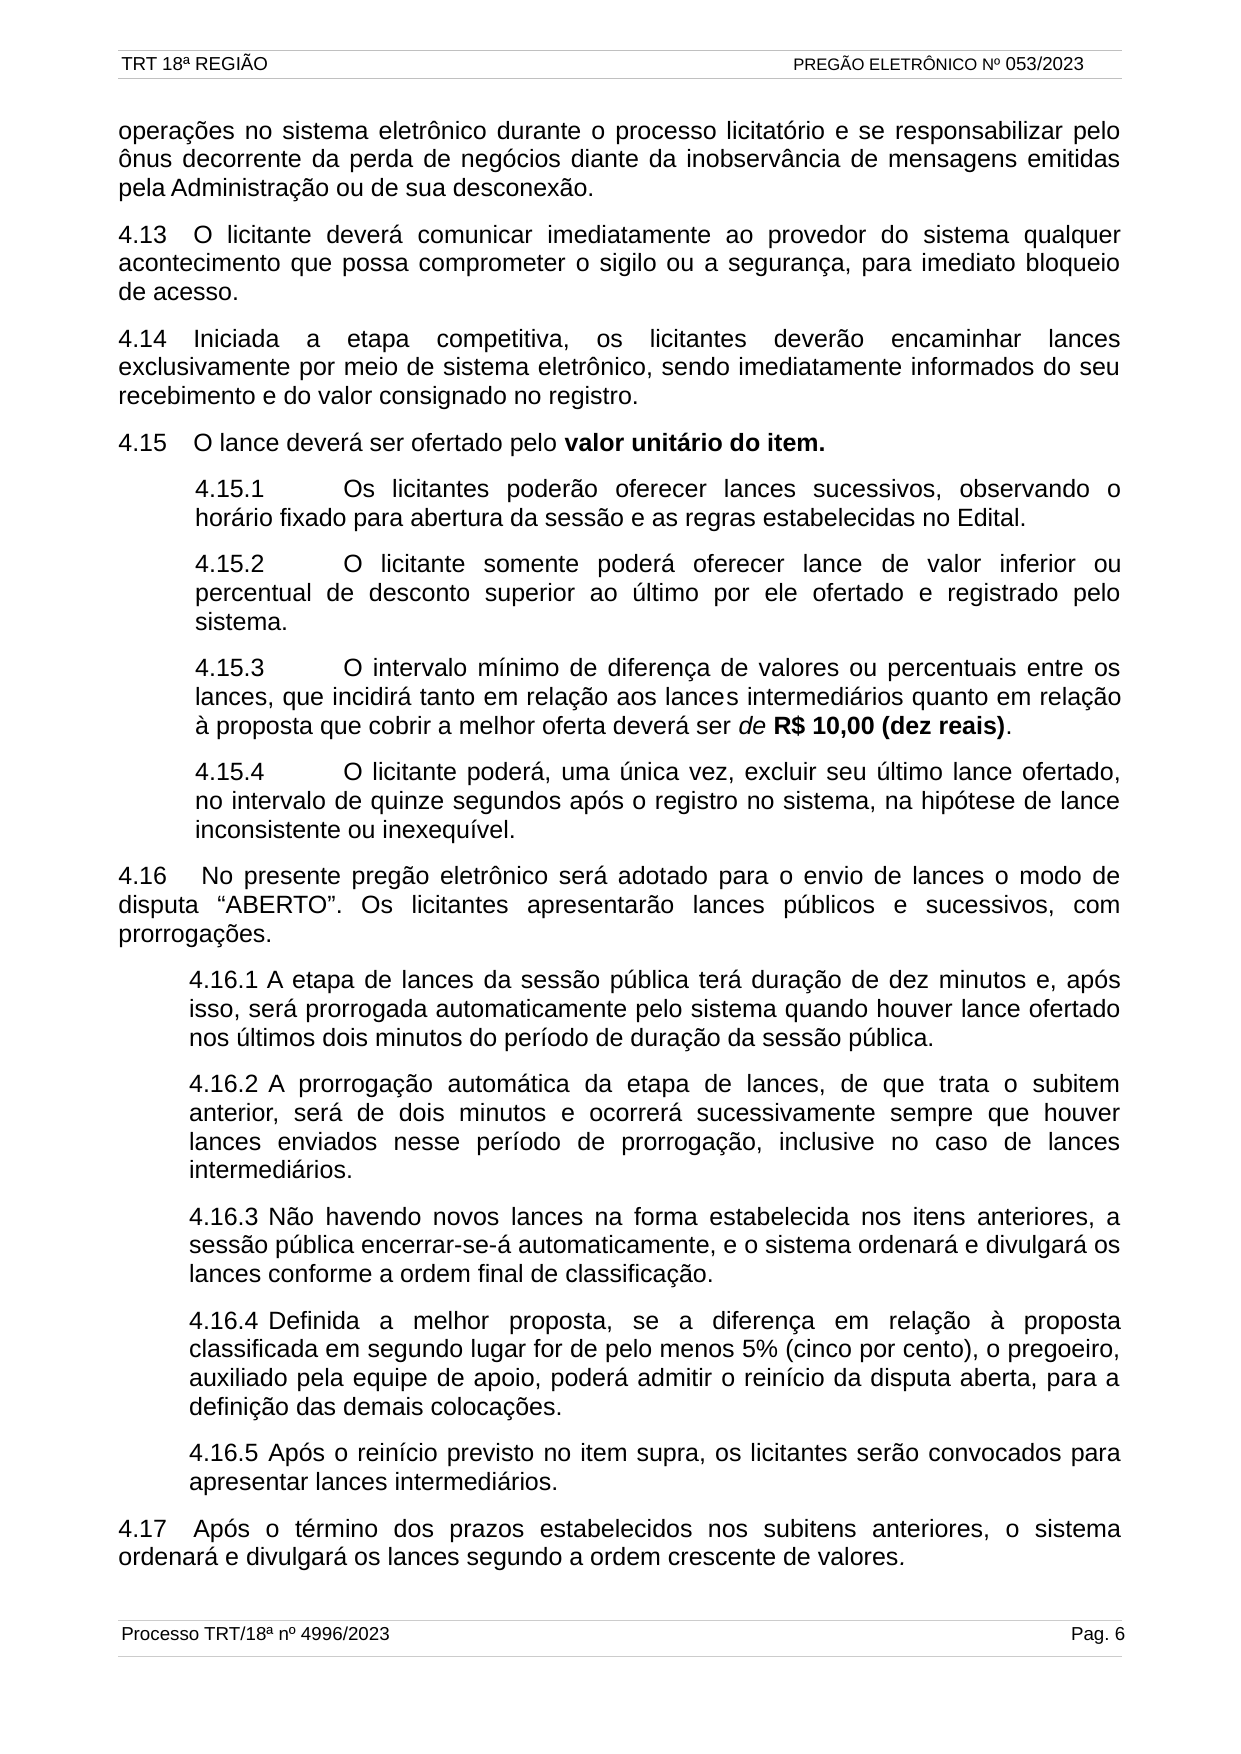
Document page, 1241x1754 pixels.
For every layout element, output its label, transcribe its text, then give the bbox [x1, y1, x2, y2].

text 4.17 Após o término dos prazos estabelecidos nos subitens anteriores, o sistema ordenará e divulgará os lances segundo a ordem crescente de valores. [118, 1513, 1122, 1571]
text 4.16 No presente pregão eletrônico será adotado para o envio de lances o modo de disputa “ABERTO”. Os licitantes apresentarão lances públicos e sucessivos, com prorrogações. [118, 861, 1122, 947]
text 4.15.1 Os licitantes poderão oferecer lances sucessivos, observando o horário fixado para abertura da sessão e as regras estabelecidas no Edital. [195, 474, 1122, 531]
text 4.14 Iniciada a etapa competitiva, os licitantes deverão encaminhar lances exclusivamente por meio de sistema eletrônico, sendo imediatamente informados do seu recebimento e do valor consignado no registro. [118, 323, 1122, 410]
text 4.13 O licitante deverá comunicar imediatamente ao provedor do sistema qualquer acontecimento que possa comprometer o sigilo ou a segurança, para imediato bloqueio de acesso. [118, 219, 1122, 306]
text 4.15.3 O intervalo mínimo de diferença de valores ou percentuais entre os lances, que incidirá tanto em relação aos lances intermediários quanto em relação à proposta que cobrir a melhor oferta deverá ser de R$ 10,00 (dez reais). [195, 653, 1122, 739]
text 4.16.3 Não havendo novos lances na forma estabelecida nos itens anteriores, a sessão pública encerrar-se-á automaticamente, e o sistema ordenará e divulgará os lances conforme a ordem final de classificação. [189, 1202, 1122, 1288]
text 4.16.1 A etapa de lances da sessão pública terá duração de dez minutos e, após isso, será prorrogada automaticamente pelo sistema quando houver lance ofertado nos últimos dois minutos do período de duração da sessão pública. [189, 965, 1122, 1051]
text 4.15 O lance deverá ser ofertado pelo valor unitário do item. [118, 427, 1122, 456]
text 4.16.4 Definida a melhor proposta, se a diferença em relação à proposta classificada em segundo lugar for de pelo menos 5% (cinco por cento), o pregoeiro, auxiliado pela equipe de apoio, poderá admitir o reinício da disputa aberta, para a definição das demais colocações. [189, 1306, 1122, 1421]
text 4.15.4 O licitante poderá, uma única vez, excluir seu último lance ofertado, no intervalo de quinze segundos após o registro no sistema, na hipótese de lance inconsistente ou inexequível. [195, 757, 1122, 843]
text 4.16.2 A prorrogação automática da etapa de lances, de que trata o subitem anterior, será de dois minutos e ocorrerá sucessivamente sempre que houver lances enviados nesse período de prorrogação, inclusive no caso de lances intermediários. [189, 1069, 1122, 1184]
text 4.15.2 O licitante somente poderá oferecer lance de valor inferior ou percentual de desconto superior ao último por ele ofertado e registrado pelo sistema. [195, 549, 1122, 635]
text 4.16.5 Após o reinício previsto no item supra, os licitantes serão convocados para apresentar lances intermediários. [189, 1438, 1122, 1496]
text operações no sistema eletrônico durante o processo licitatório e se responsabilizar pelo ônus decorrente da perda de negócios diante da inobservância de mensagens emitidas pela Administração ou de sua desconexão. [118, 116, 1122, 202]
